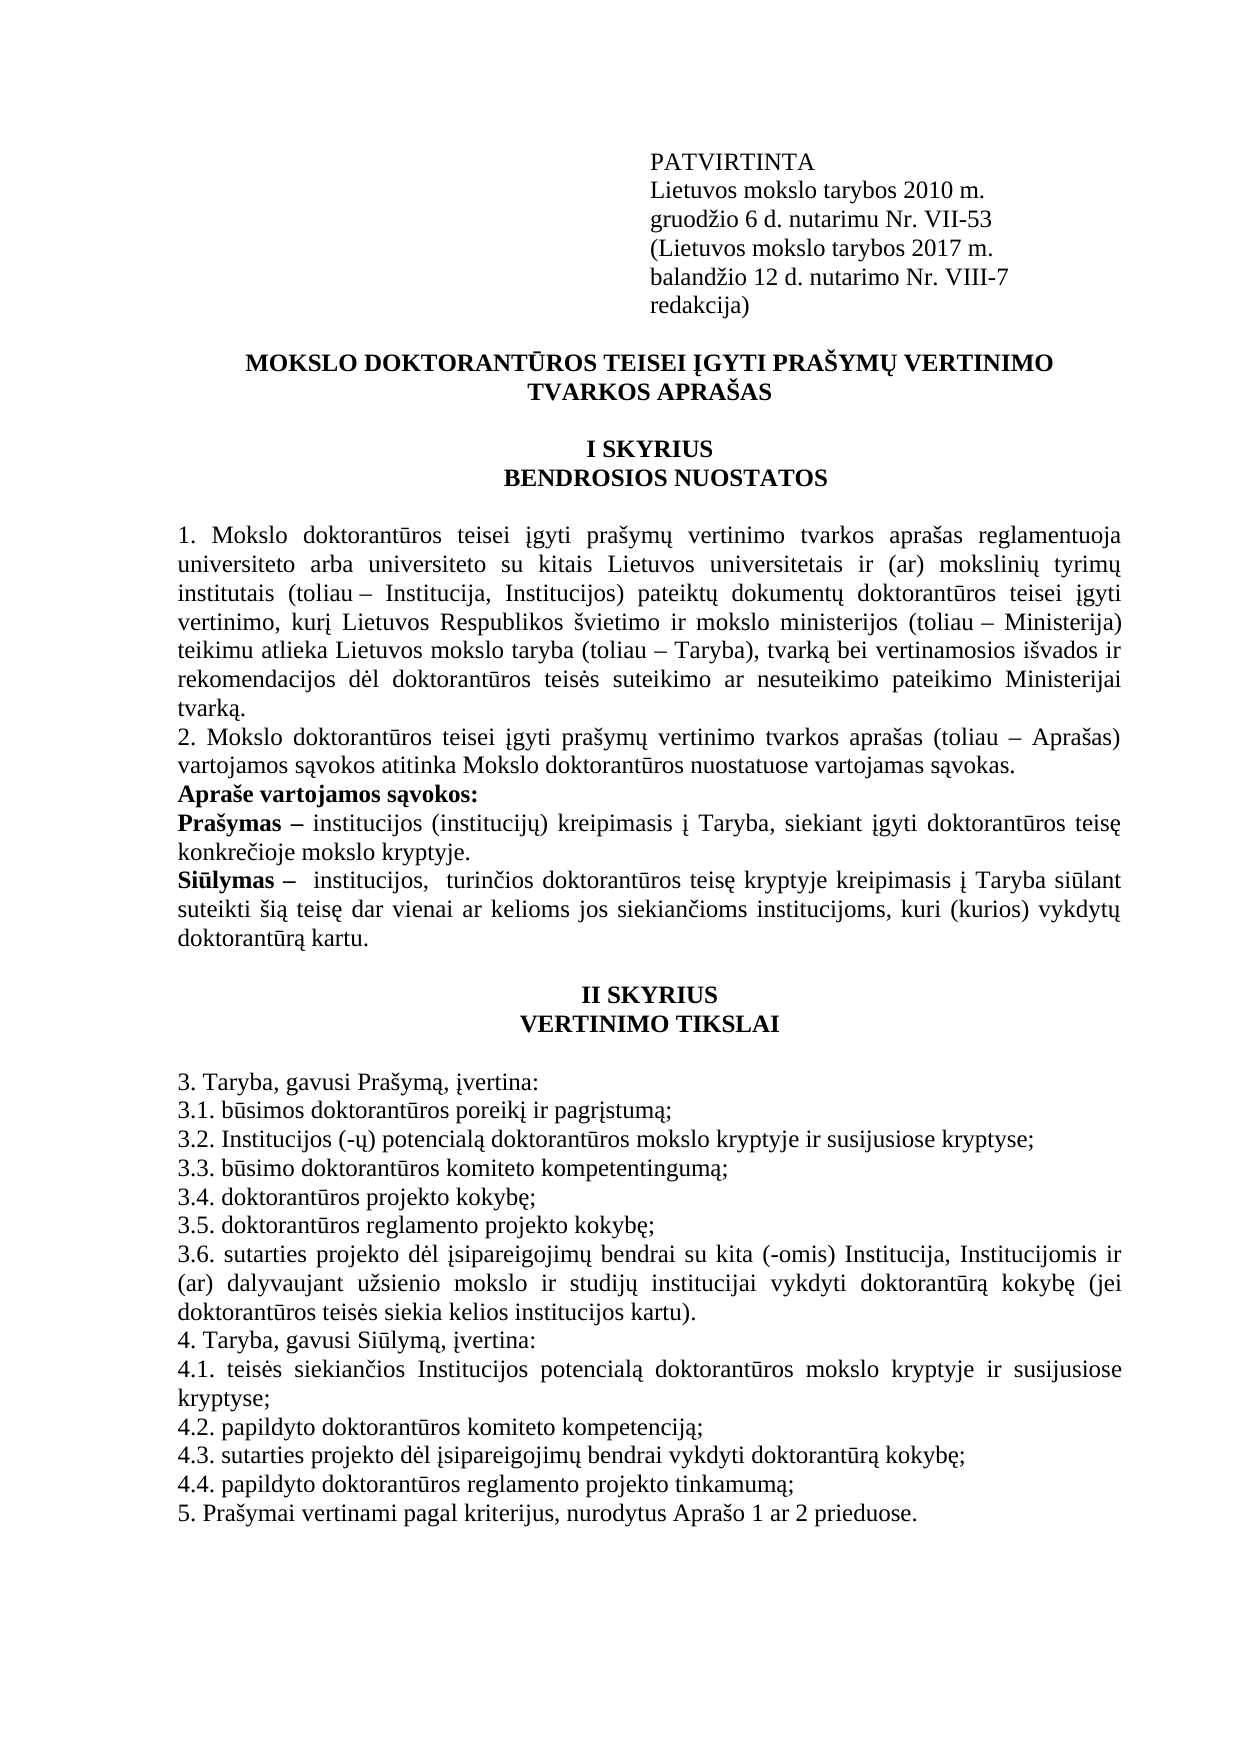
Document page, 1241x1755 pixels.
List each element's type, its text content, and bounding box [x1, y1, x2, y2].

text BENDROSIOS NUOSTATOS [177, 463, 1122, 492]
text Patvirtinta [650, 147, 1122, 176]
text 5. Prašymai vertinami pagal kriterijus, nurodytus Aprašo 1 ar 2 prieduose. [177, 1498, 1122, 1527]
text 3.5. doktorantūros reglamento projekto kokybę; [177, 1211, 1122, 1239]
text Lietuvos mokslo tarybos 2010 m. [650, 176, 1122, 204]
text 4.4. papildyto doktorantūros reglamento projekto tinkamumą; [177, 1469, 1122, 1498]
text 3.2. Institucijos (-ų) potencialą doktorantūros mokslo kryptyje ir susijusiose kryptyse; [177, 1124, 1122, 1153]
text 2. Mokslo doktorantūros teisei įgyti prašymų vertinimo tvarkos aprašas (toliau – Aprašas) vartojamos sąvokos atitinka Mokslo doktorantūros nuostatuose vartojamas sąvokas. [177, 722, 1122, 779]
text 3. Taryba, gavusi Prašymą, įvertina: [177, 1067, 1122, 1096]
text 4.2. papildyto doktorantūros komiteto kompetenciją; [177, 1412, 1122, 1441]
text 4.1. teisės siekiančios Institucijos potencialą doktorantūros mokslo kryptyje ir susijusiose kryptyse; [177, 1354, 1122, 1412]
text 3.3. būsimo doktorantūros komiteto kompetentingumą; [177, 1153, 1122, 1182]
text VERTINIMO TIKSLAI [177, 1009, 1122, 1038]
text II SKYRIUS [177, 981, 1122, 1009]
text MOKSLO DOKTORANTŪROS TEISEI ĮGYTI PRAŠYMŲ VERTINIMO [177, 348, 1122, 377]
text Siūlymas – institucijos, turinčios doktorantūros teisę kryptyje kreipimasis į Taryba siūlant suteikti šią teisę dar vienai ar kelioms jos siekiančioms institucijoms, kuri (kurios) vykdytų doktorantūrą kartu. [177, 866, 1122, 952]
text (Lietuvos mokslo tarybos 2017 m. [650, 233, 1122, 262]
text i Skyrius [177, 434, 1122, 463]
text 3.6. sutarties projekto dėl įsipareigojimų bendrai su kita (-omis) Institucija, Institucijomis ir (ar) dalyvaujant užsienio mokslo ir studijų institucijai vykdyti doktorantūrą kokybę (jei doktorantūros teisės siekia kelios institucijos kartu). [177, 1239, 1122, 1326]
text balandžio 12 d. nutarimo Nr. VIII-7 [650, 262, 1122, 291]
text redakcija) [650, 291, 1122, 319]
text 4. Taryba, gavusi Siūlymą, įvertina: [177, 1326, 1122, 1354]
text TVARKOS APRAŠAS [177, 377, 1122, 406]
text Prašymas – institucijos (institucijų) kreipimasis į Taryba, siekiant įgyti doktorantūros teisę konkrečioje mokslo kryptyje. [177, 808, 1122, 866]
text 1. Mokslo doktorantūros teisei įgyti prašymų vertinimo tvarkos aprašas reglamentuoja universiteto arba universiteto su kitais Lietuvos universitetais ir (ar) mokslinių tyrimų institutais (toliau – Institucija, Institucijos) pateiktų dokumentų doktorantūros teisei įgyti vertinimo, kurį Lietuvos Respublikos švietimo ir mokslo ministerijos (toliau – Ministerija) teikimu atlieka Lietuvos mokslo taryba (toliau – Taryba), tvarką bei vertinamosios išvados ir rekomendacijos dėl doktorantūros teisės suteikimo ar nesuteikimo pateikimo Ministerijai tvarką. [177, 521, 1122, 722]
text gruodžio 6 d. nutarimu Nr. VII-53 [650, 204, 1122, 233]
text 3.4. doktorantūros projekto kokybę; [177, 1182, 1122, 1211]
text Apraše vartojamos sąvokos: [177, 779, 1122, 808]
text 3.1. būsimos doktorantūros poreikį ir pagrįstumą; [177, 1096, 1122, 1124]
text 4.3. sutarties projekto dėl įsipareigojimų bendrai vykdyti doktorantūrą kokybę; [177, 1441, 1122, 1469]
